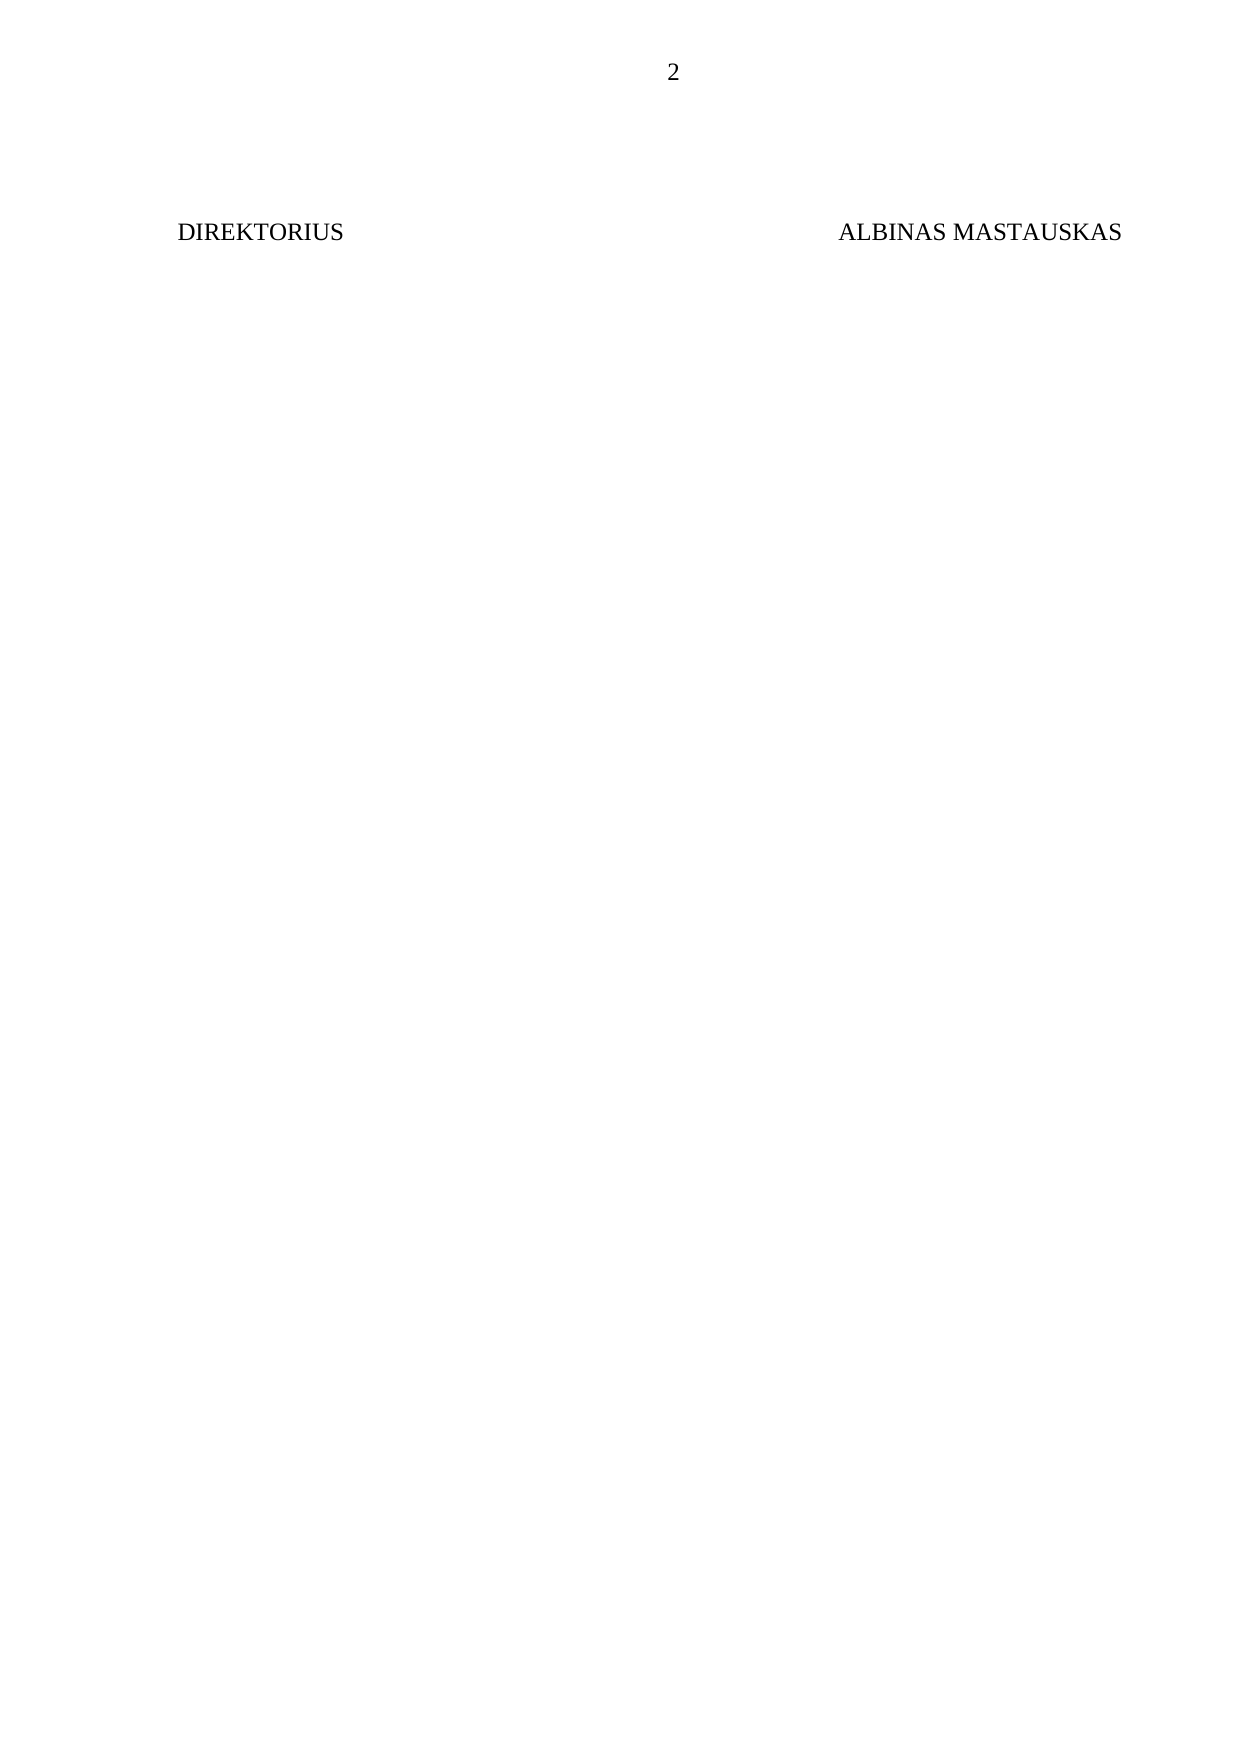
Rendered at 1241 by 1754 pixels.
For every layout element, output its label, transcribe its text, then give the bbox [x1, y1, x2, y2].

text Direktorius Albinas Mastauskas [177, 217, 1169, 246]
